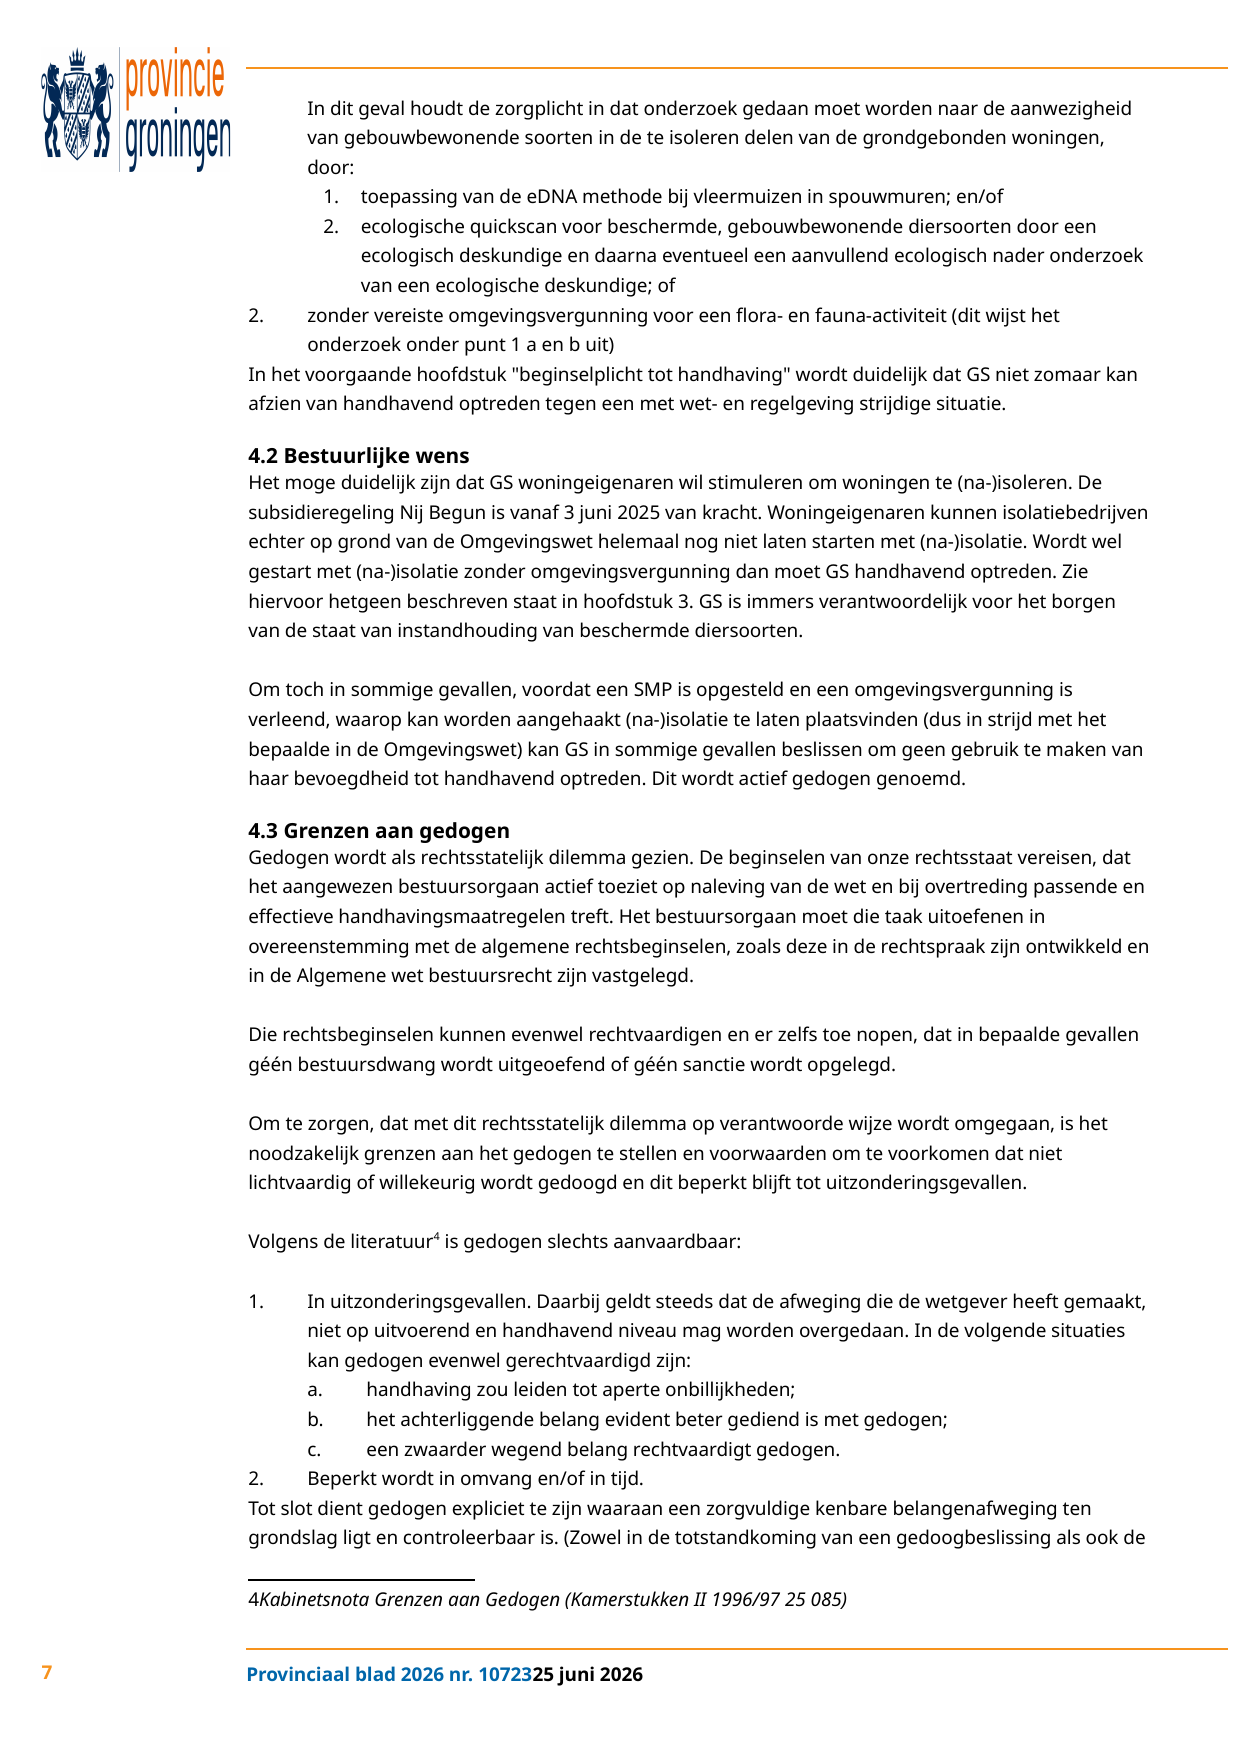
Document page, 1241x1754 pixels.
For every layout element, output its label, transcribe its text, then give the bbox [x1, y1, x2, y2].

list zonder vereiste omgevingsvergunning voor een flora- en fauna-activiteit (dit wijst het onderzoek onder punt 1 a en b uit) [248, 302, 1152, 357]
list In uitzonderingsgevallen. Daarbij geldt steeds dat de afweging die de wetgever heeft gemaakt, niet op uitvoerend en handhavend niveau mag worden overgedaan. In de volgende situaties kan gedogen evenwel gerechtvaardigd zijn: [248, 1288, 1152, 1373]
text Om te zorgen, dat met dit rechtsstatelijk dilemma op verantwoorde wijze wordt omgegaan, is het noodzakelijk grenzen aan het gedogen te stellen en voorwaarden om te voorkomen dat niet lichtvaardig of willekeurig wordt gedoogd en dit beperkt blijft tot uitzonderingsgevallen. [248, 1110, 1152, 1195]
text Tot slot dient gedogen expliciet te zijn waaraan een zorgvuldige kenbare belangenafweging ten grondslag ligt en controleerbaar is. (Zowel in de totstandkoming van een gedoogbeslissing als ook de [248, 1495, 1152, 1550]
text In het voorgaande hoofdstuk "beginselplicht tot handhaving" wordt duidelijk dat GS niet zomaar kan afzien van handhavend optreden tegen een met wet- en regelgeving strijdige situatie. [248, 361, 1152, 416]
list ecologische quickscan voor beschermde, gebouwbewonende diersoorten door een ecologisch deskundige en daarna eventueel een aanvullend ecologisch nader onderzoek van een ecologische deskundige; of [323, 213, 1152, 298]
text Volgens de literatuur is gedogen slechts aanvaardbaar: [248, 1229, 1152, 1254]
text Die rechtsbeginselen kunnen evenwel rechtvaardigen en er zelfs toe nopen, dat in bepaalde gevallen géén bestuursdwang wordt uitgeoefend of géén sanctie wordt opgelegd. [248, 1022, 1152, 1077]
text Om toch in sommige gevallen, voordat een SMP is opgesteld en een omgevingsvergunning is verleend, waarop kan worden aangehaakt (na-)isolatie te laten plaatsvinden (dus in strijd met het bepaalde in de Omgevingswet) kan GS in sommige gevallen beslissen om geen gebruik te maken van haar bevoegdheid tot handhavend optreden. Dit wordt actief gedogen genoemd. [248, 677, 1152, 791]
picture [41, 47, 231, 172]
list het achterliggende belang evident beter gediend is met gedogen; [307, 1406, 1152, 1432]
list een zwaarder wegend belang rechtvaardigt gedogen. [307, 1436, 1152, 1462]
list handhaving zou leiden tot aperte onbillijkheden; [307, 1377, 1152, 1402]
list Beperkt wordt in omvang en/of in tijd. [248, 1465, 1152, 1491]
list In dit geval houdt de zorgplicht in dat onderzoek gedaan moet worden naar de aanwezigheid van gebouwbewonende soorten in de te isoleren delen van de grondgebonden woningen, door: [248, 95, 1152, 180]
list toepassing van de eDNA methode bij vleermuizen in spouwmuren; en/of [323, 183, 1152, 209]
text Gedogen wordt als rechtsstatelijk dilemma gezien. De beginselen van onze rechtsstaat vereisen, dat het aangewezen bestuursorgaan actief toeziet op naleving van de wet en bij overtreding passende en effectieve handhavingsmaatregelen treft. Het bestuursorgaan moet die taak uitoefenen in overeenstemming met de algemene rechtsbeginselen, zoals deze in de rechtspraak zijn ontwikkeld en in de Algemene wet bestuursrecht zijn vastgelegd. [248, 844, 1152, 988]
text 4.2 Bestuurlijke wens [248, 441, 1152, 469]
text Kabinetsnota Grenzen aan Gedogen (Kamerstukken II 1996/97 25 085) [248, 1586, 1152, 1612]
text 4.3 Grenzen aan gedogen [248, 816, 1152, 844]
text Het moge duidelijk zijn dat GS woningeigenaren wil stimuleren om woningen te (na-)isoleren. De subsidieregeling Nij Begun is vanaf 3 juni 2025 van kracht. Woningeigenaren kunnen isolatiebedrijven echter op grond van de Omgevingswet helemaal nog niet laten starten met (na-)isolatie. Wordt wel gestart met (na-)isolatie zonder omgevingsvergunning dan moet GS handhavend optreden. Zie hiervoor hetgeen beschreven staat in hoofdstuk 3. GS is immers verantwoordelijk voor het borgen van de staat van instandhouding van beschermde diersoorten. [248, 469, 1152, 643]
